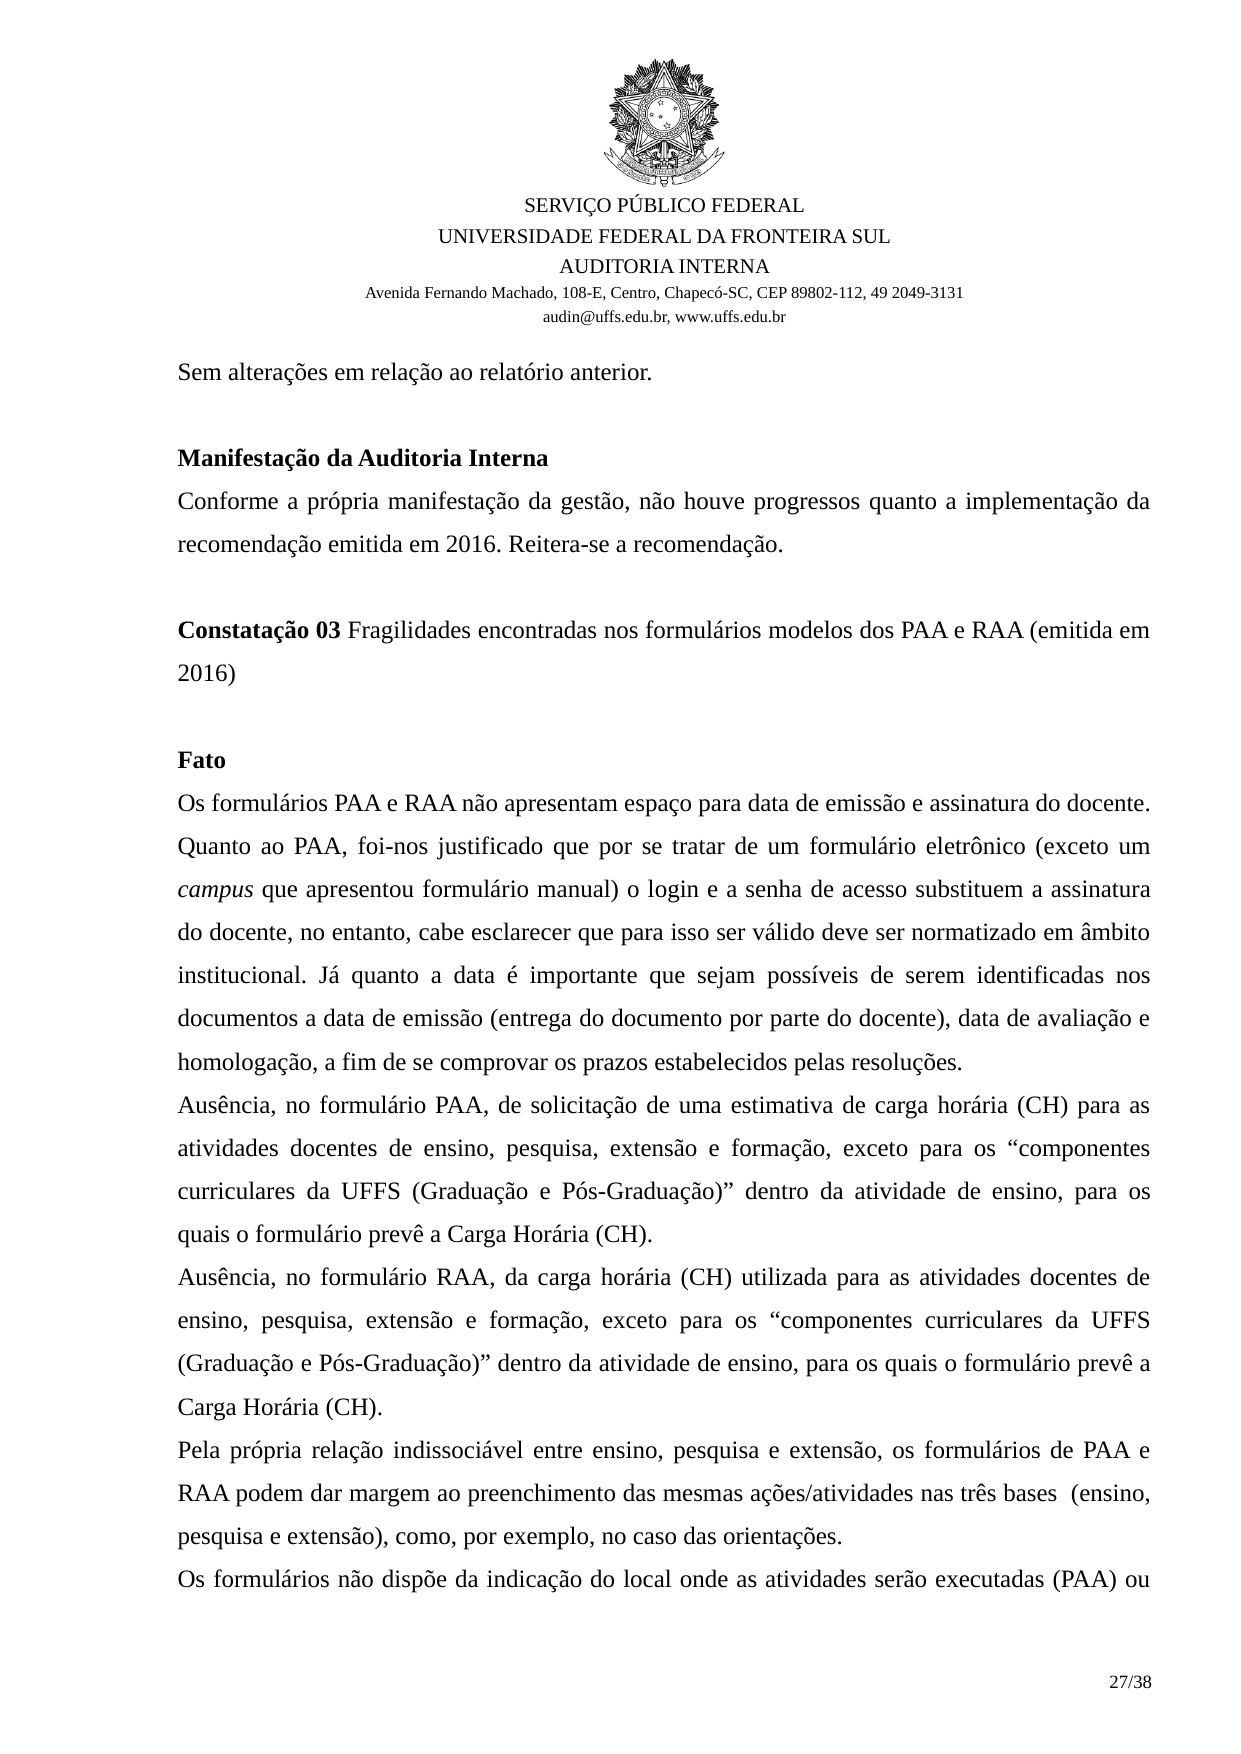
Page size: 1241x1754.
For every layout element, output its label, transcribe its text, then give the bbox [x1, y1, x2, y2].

text Sem alterações em relação ao relatório anterior. [177, 357, 1152, 385]
text Conforme a própria manifestação da gestão, não houve progressos quanto a implementação da recomendação emitida em 2016. Reitera-se a recomendação. [177, 486, 1152, 558]
text Fato [177, 745, 1152, 773]
text Os formulários não dispõe da indicação do local onde as atividades serão executadas (PAA) ou [177, 1564, 1152, 1593]
text Ausência, no formulário PAA, de solicitação de uma estimativa de carga horária (CH) para as atividades docentes de ensino, pesquisa, extensão e formação, exceto para os “componentes curriculares da UFFS (Graduação e Pós-Graduação)” dentro da atividade de ensino, para os quais o formulário prevê a Carga Horária (CH). [177, 1090, 1152, 1248]
text Pela própria relação indissociável entre ensino, pesquisa e extensão, os formulários de PAA e RAA podem dar margem ao preenchimento das mesmas ações/atividades nas três bases (ensino, pesquisa e extensão), como, por exemplo, no caso das orientações. [177, 1435, 1152, 1550]
text Ausência, no formulário RAA, da carga horária (CH) utilizada para as atividades docentes de ensino, pesquisa, extensão e formação, exceto para os “componentes curriculares da UFFS (Graduação e Pós-Graduação)” dentro da atividade de ensino, para os quais o formulário prevê a Carga Horária (CH). [177, 1262, 1152, 1420]
text Os formulários PAA e RAA não apresentam espaço para data de emissão e assinatura do docente. Quanto ao PAA, foi-nos justificado que por se tratar de um formulário eletrônico (exceto um campus que apresentou formulário manual) o login e a senha de acesso substituem a assinatura do docente, no entanto, cabe esclarecer que para isso ser válido deve ser normatizado em âmbito institucional. Já quanto a data é importante que sejam possíveis de serem identificadas nos documentos a data de emissão (entrega do documento por parte do docente), data de avaliação e homologação, a fim de se comprovar os prazos estabelecidos pelas resoluções. [177, 788, 1152, 1075]
text Manifestação da Auditoria Interna [177, 443, 1152, 472]
text Constatação 03 Fragilidades encontradas nos formulários modelos dos PAA e RAA (emitida em 2016) [177, 615, 1152, 687]
